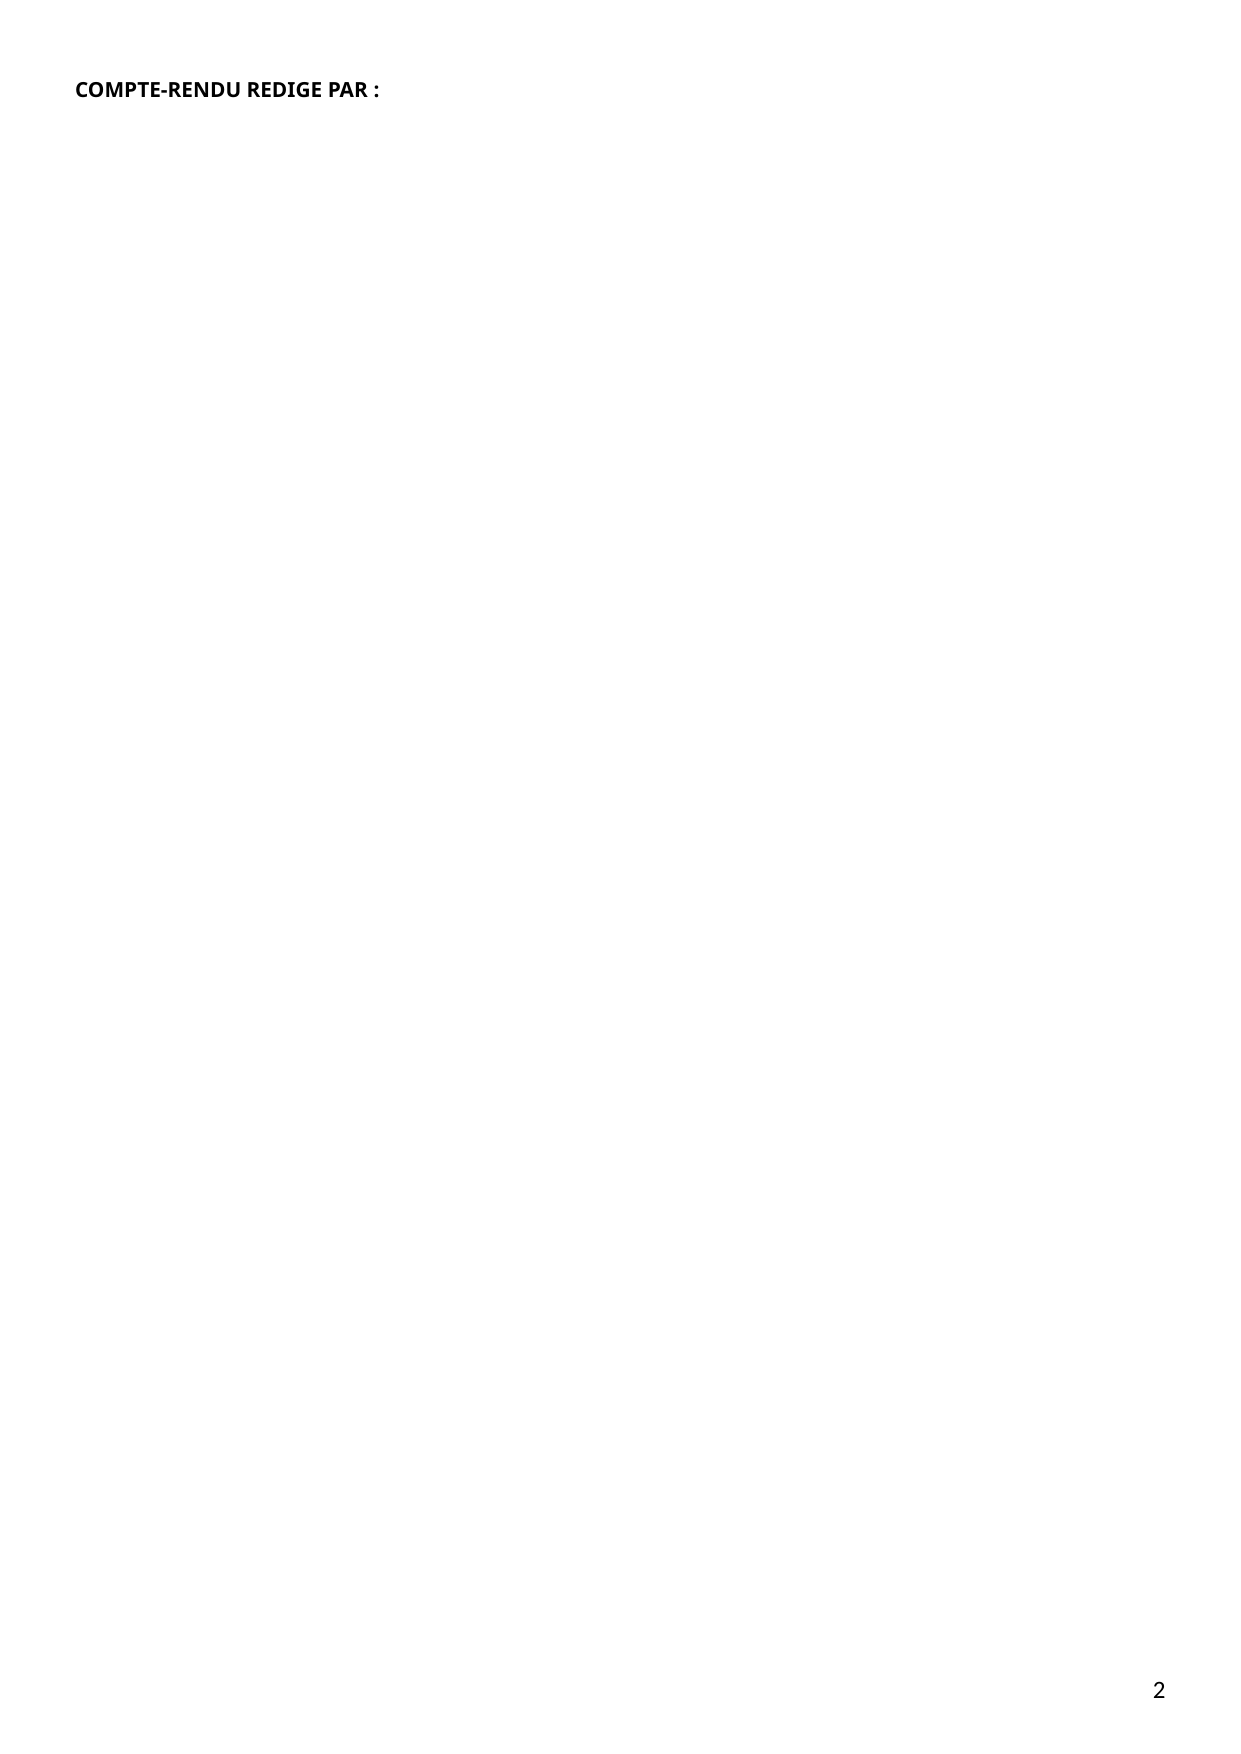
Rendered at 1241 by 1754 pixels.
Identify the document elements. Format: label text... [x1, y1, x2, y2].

text COMPTE-RENDU REDIGE PAR : [75, 75, 1165, 103]
